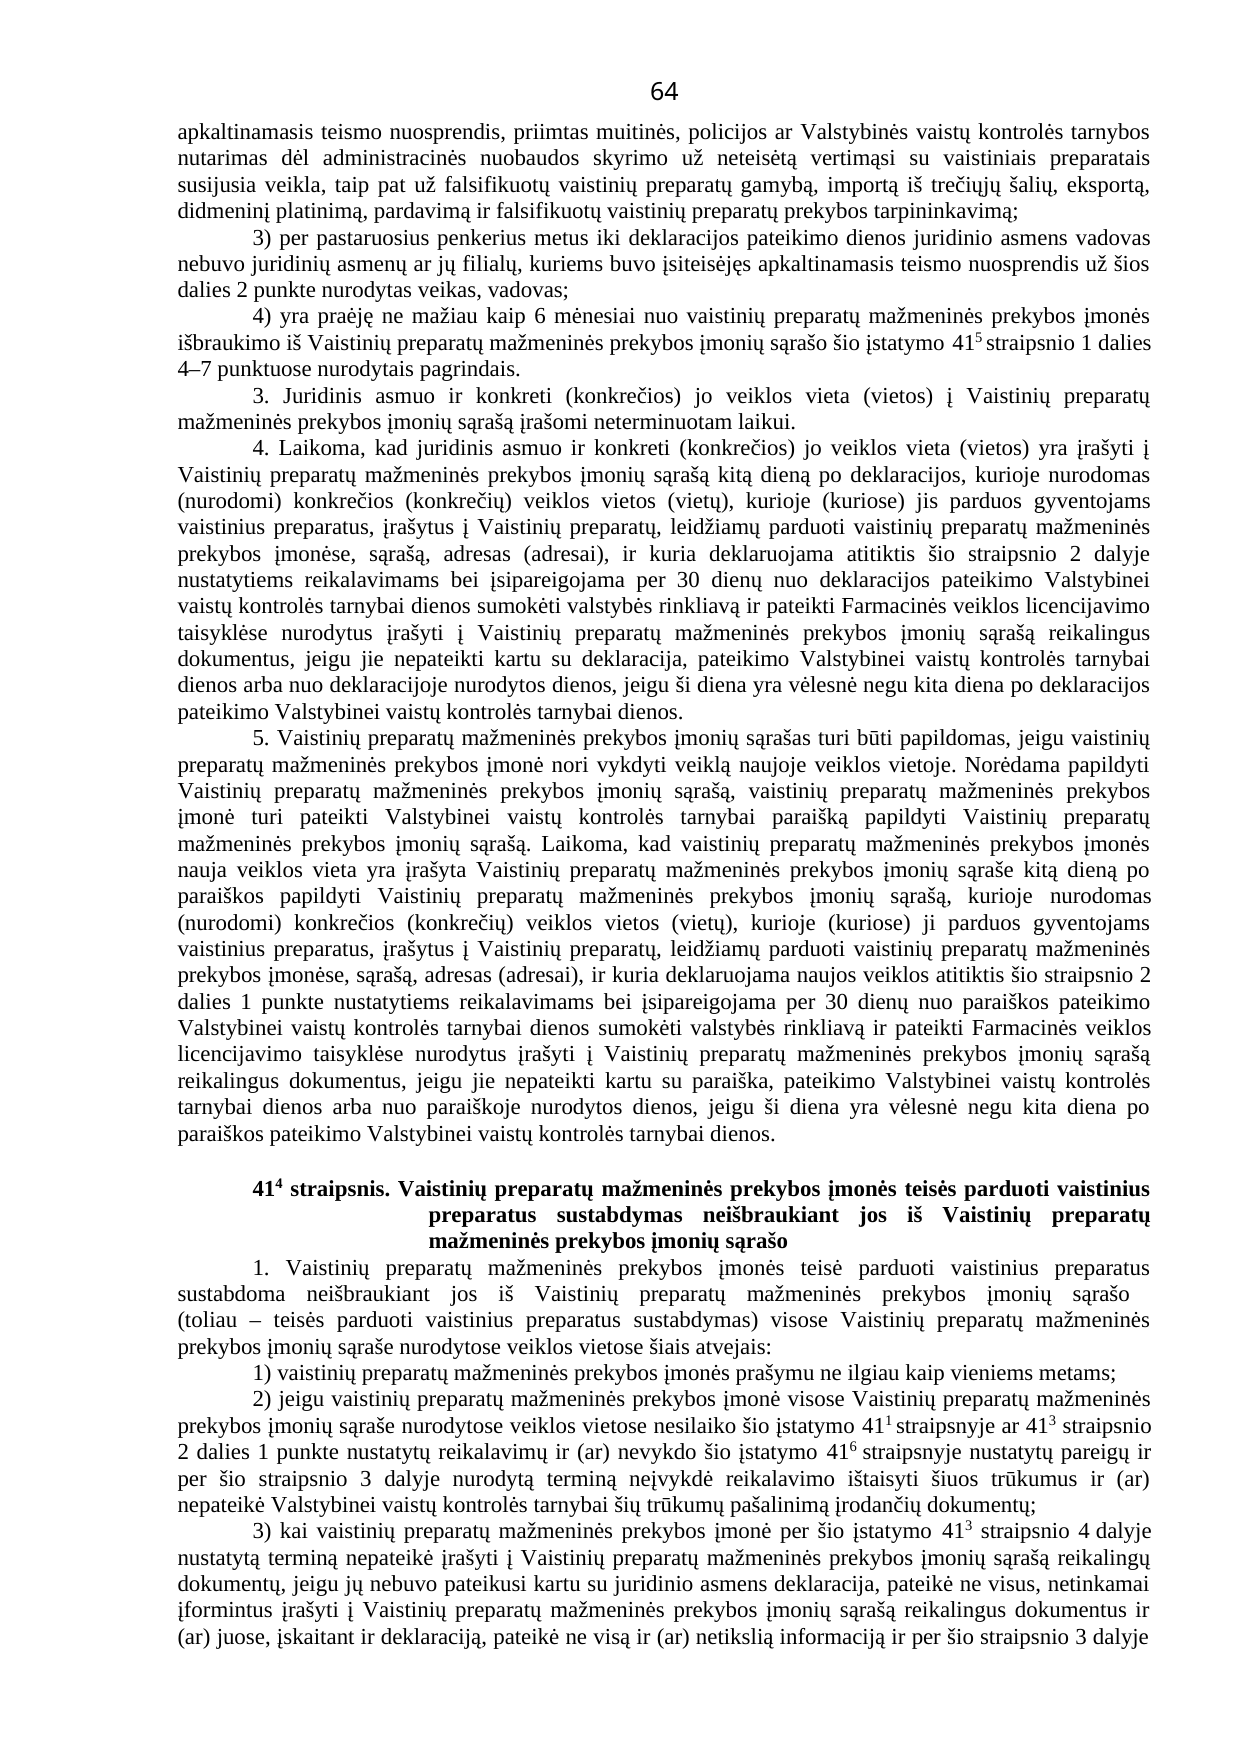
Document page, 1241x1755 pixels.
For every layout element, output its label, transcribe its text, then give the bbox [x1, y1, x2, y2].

text 4. Laikoma, kad juridinis asmuo ir konkreti (konkrečios) jo veiklos vieta (vietos) yra įrašyti į Vaistinių preparatų mažmeninės prekybos įmonių sąrašą kitą dieną po deklaracijos, kurioje nurodomas (nurodomi) konkrečios (konkrečių) veiklos vietos (vietų), kurioje (kuriose) jis parduos gyventojams vaistinius preparatus, įrašytus į Vaistinių preparatų, leidžiamų parduoti vaistinių preparatų mažmeninės prekybos įmonėse, sąrašą, adresas (adresai), ir kuria deklaruojama atitiktis šio straipsnio 2 dalyje nustatytiems reikalavimams bei įsipareigojama per 30 dienų nuo deklaracijos pateikimo Valstybinei vaistų kontrolės tarnybai dienos sumokėti valstybės rinkliavą ir pateikti Farmacinės veiklos licencijavimo taisyklėse nurodytus įrašyti į Vaistinių preparatų mažmeninės prekybos įmonių sąrašą reikalingus dokumentus, jeigu jie nepateikti kartu su deklaracija, pateikimo Valstybinei vaistų kontrolės tarnybai dienos arba nuo deklaracijoje nurodytos dienos, jeigu ši diena yra vėlesnė negu kita diena po deklaracijos pateikimo Valstybinei vaistų kontrolės tarnybai dienos. [177, 434, 1152, 724]
text 3. Juridinis asmuo ir konkreti (konkrečios) jo veiklos vieta (vietos) į Vaistinių preparatų mažmeninės prekybos įmonių sąrašą įrašomi neterminuotam laikui. [177, 382, 1152, 434]
text 5. Vaistinių preparatų mažmeninės prekybos įmonių sąrašas turi būti papildomas, jeigu vaistinių preparatų mažmeninės prekybos įmonė nori vykdyti veiklą naujoje veiklos vietoje. Norėdama papildyti Vaistinių preparatų mažmeninės prekybos įmonių sąrašą, vaistinių preparatų mažmeninės prekybos įmonė turi pateikti Valstybinei vaistų kontrolės tarnybai paraišką papildyti Vaistinių preparatų mažmeninės prekybos įmonių sąrašą. Laikoma, kad vaistinių preparatų mažmeninės prekybos įmonės nauja veiklos vieta yra įrašyta Vaistinių preparatų mažmeninės prekybos įmonių sąraše kitą dieną po paraiškos papildyti Vaistinių preparatų mažmeninės prekybos įmonių sąrašą, kurioje nurodomas (nurodomi) konkrečios (konkrečių) veiklos vietos (vietų), kurioje (kuriose) ji parduos gyventojams vaistinius preparatus, įrašytus į Vaistinių preparatų, leidžiamų parduoti vaistinių preparatų mažmeninės prekybos įmonėse, sąrašą, adresas (adresai), ir kuria deklaruojama naujos veiklos atitiktis šio straipsnio 2 dalies 1 punkte nustatytiems reikalavimams bei įsipareigojama per 30 dienų nuo paraiškos pateikimo Valstybinei vaistų kontrolės tarnybai dienos sumokėti valstybės rinkliavą ir pateikti Farmacinės veiklos licencijavimo taisyklėse nurodytus įrašyti į Vaistinių preparatų mažmeninės prekybos įmonių sąrašą reikalingus dokumentus, jeigu jie nepateikti kartu su paraiška, pateikimo Valstybinei vaistų kontrolės tarnybai dienos arba nuo paraiškoje nurodytos dienos, jeigu ši diena yra vėlesnė negu kita diena po paraiškos pateikimo Valstybinei vaistų kontrolės tarnybai dienos. [177, 724, 1152, 1146]
text 4) yra praėję ne mažiau kaip 6 mėnesiai nuo vaistinių preparatų mažmeninės prekybos įmonės išbraukimo iš Vaistinių preparatų mažmeninės prekybos įmonių sąrašo šio įstatymo 415 straipsnio 1 dalies 4–7 punktuose nurodytais pagrindais. [177, 303, 1152, 382]
text apkaltinamasis teismo nuosprendis, priimtas muitinės, policijos ar Valstybinės vaistų kontrolės tarnybos nutarimas dėl administracinės nuobaudos skyrimo už neteisėtą vertimąsi su vaistiniais preparatais susijusia veikla, taip pat už falsifikuotų vaistinių preparatų gamybą, importą iš trečiųjų šalių, eksportą, didmeninį platinimą, pardavimą ir falsifikuotų vaistinių preparatų prekybos tarpininkavimą; [177, 118, 1152, 223]
text 3) kai vaistinių preparatų mažmeninės prekybos įmonė per šio įstatymo 413 straipsnio 4 dalyje nustatytą terminą nepateikė įrašyti į Vaistinių preparatų mažmeninės prekybos įmonių sąrašą reikalingų dokumentų, jeigu jų nebuvo pateikusi kartu su juridinio asmens deklaracija, pateikė ne visus, netinkamai įformintus įrašyti į Vaistinių preparatų mažmeninės prekybos įmonių sąrašą reikalingus dokumentus ir (ar) juose, įskaitant ir deklaraciją, pateikė ne visą ir (ar) netikslią informaciją ir per šio straipsnio 3 dalyje [177, 1517, 1152, 1649]
text 2) jeigu vaistinių preparatų mažmeninės prekybos įmonė visose Vaistinių preparatų mažmeninės prekybos įmonių sąraše nurodytose veiklos vietose nesilaiko šio įstatymo 411 straipsnyje ar 413 straipsnio 2 dalies 1 punkte nustatytų reikalavimų ir (ar) nevykdo šio įstatymo 416 straipsnyje nustatytų pareigų ir per šio straipsnio 3 dalyje nurodytą terminą neįvykdė reikalavimo ištaisyti šiuos trūkumus ir (ar) nepateikė Valstybinei vaistų kontrolės tarnybai šių trūkumų pašalinimą įrodančių dokumentų; [177, 1386, 1152, 1517]
text 414 straipsnis. Vaistinių preparatų mažmeninės prekybos įmonės teisės parduoti vaistinius preparatus sustabdymas neišbraukiant jos iš Vaistinių preparatų mažmeninės prekybos įmonių sąrašo [252, 1175, 1152, 1254]
text 1) vaistinių preparatų mažmeninės prekybos įmonės prašymu ne ilgiau kaip vieniems metams; [177, 1359, 1152, 1386]
text 1. Vaistinių preparatų mažmeninės prekybos įmonės teisė parduoti vaistinius preparatus sustabdoma neišbraukiant jos iš Vaistinių preparatų mažmeninės prekybos įmonių sąrašo (toliau – teisės parduoti vaistinius preparatus sustabdymas) visose Vaistinių preparatų mažmeninės prekybos įmonių sąraše nurodytose veiklos vietose šiais atvejais: [177, 1254, 1152, 1359]
text 3) per pastaruosius penkerius metus iki deklaracijos pateikimo dienos juridinio asmens vadovas nebuvo juridinių asmenų ar jų filialų, kuriems buvo įsiteisėjęs apkaltinamasis teismo nuosprendis už šios dalies 2 punkte nurodytas veikas, vadovas; [177, 223, 1152, 303]
